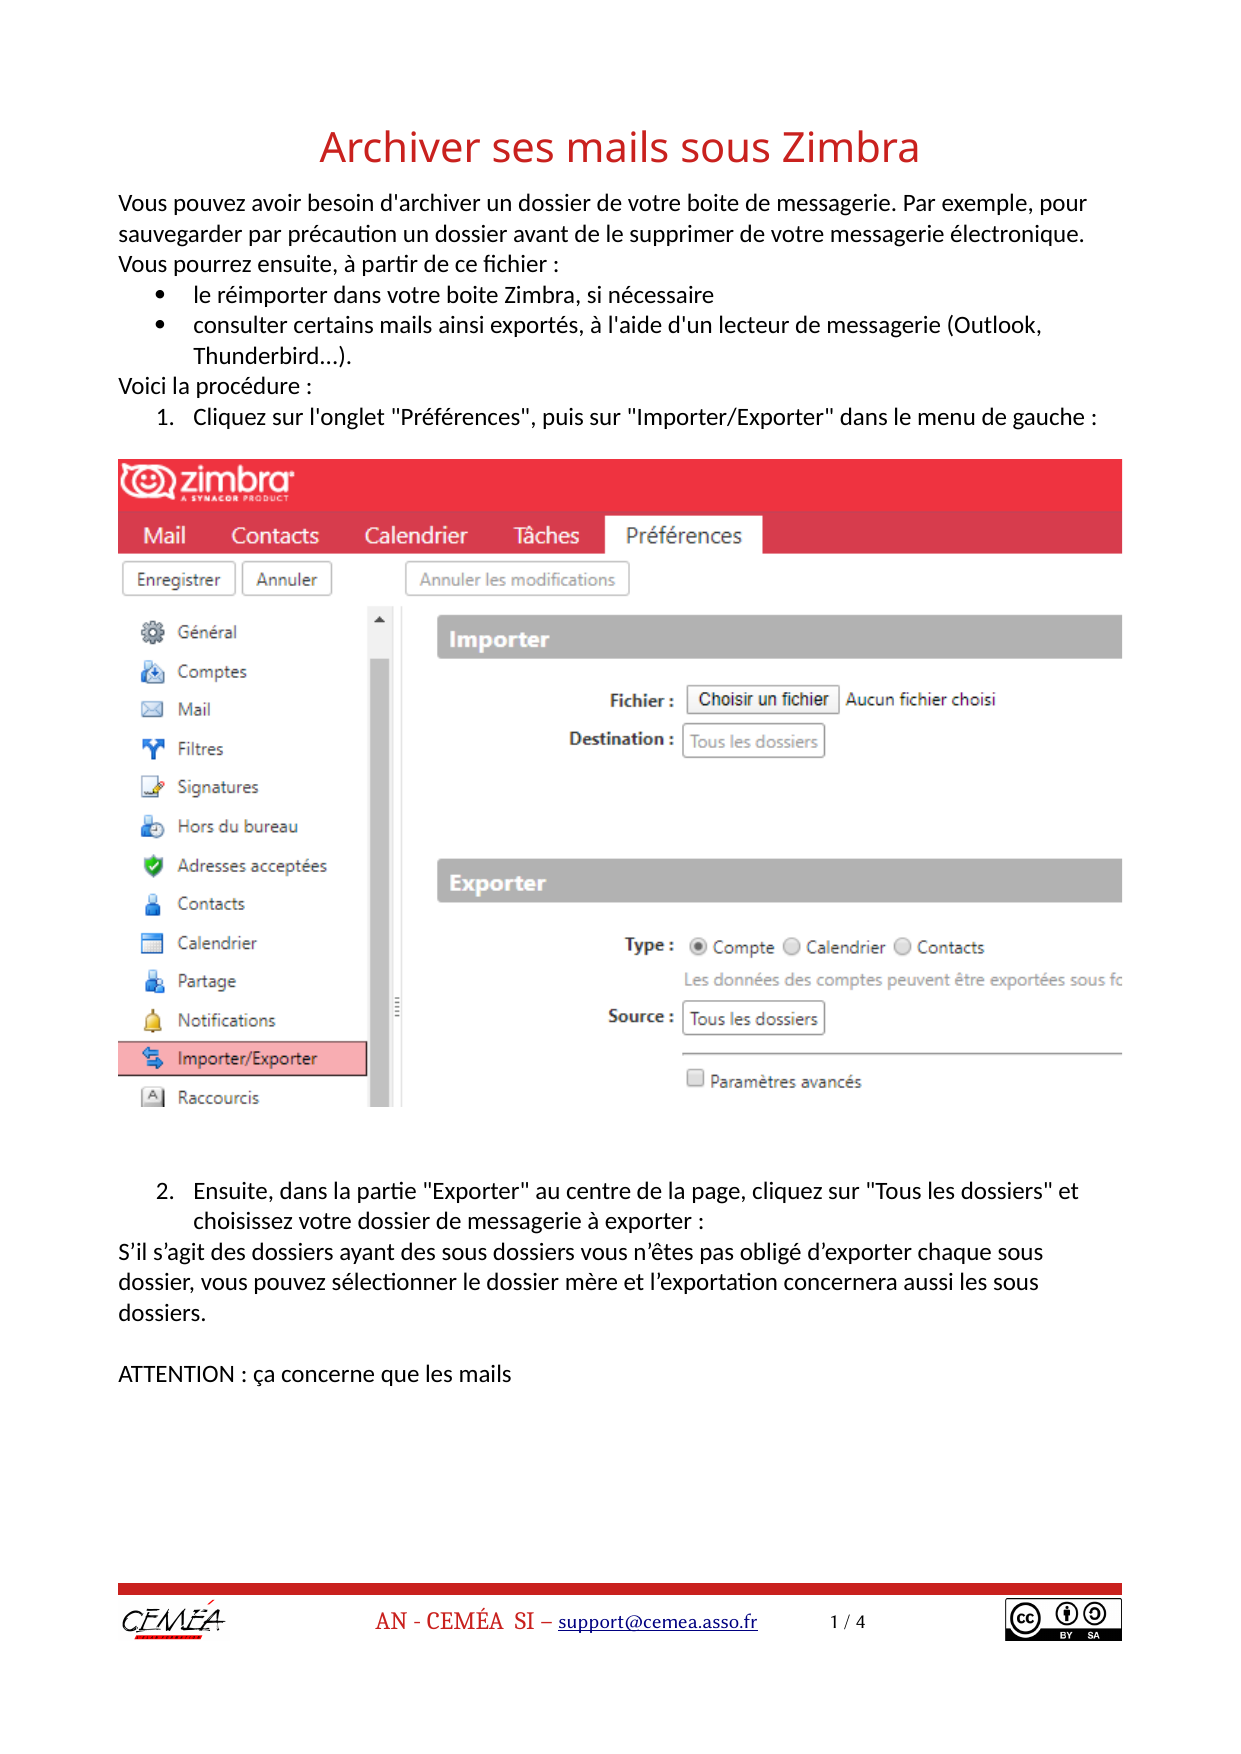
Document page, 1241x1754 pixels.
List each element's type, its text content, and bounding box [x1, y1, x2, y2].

subtitle Archiver ses mails sous Zimbra [118, 118, 1122, 175]
picture [118, 459, 1123, 1107]
text Voici la procédure : [118, 370, 1122, 401]
list Ensuite, dans la partie "Exporter" au centre de la page, cliquez sur "Tous les dossiers" et choisissez votre dossier de messagerie à exporter : [156, 1175, 1122, 1236]
picture [1005, 1598, 1122, 1641]
list consulter certains mails ainsi exportés, à l'aide d'un lecteur de messagerie (Outlook, Thunderbird...). [156, 309, 1122, 370]
text Vous pouvez avoir besoin d'archiver un dossier de votre boite de messagerie. Par exemple, pour sauvegarder par précaution un dossier avant de le supprimer de votre messagerie électronique. [118, 187, 1122, 248]
picture [118, 1598, 230, 1641]
text Vous pourrez ensuite, à partir de ce fichier : [118, 248, 1122, 279]
list le réimporter dans votre boite Zimbra, si nécessaire [156, 279, 1122, 309]
list Cliquez sur l'onglet "Préférences", puis sur "Importer/Exporter" dans le menu de gauche : [156, 401, 1122, 431]
text S’il s’agit des dossiers ayant des sous dossiers vous n’êtes pas obligé d’exporter chaque sous dossier, vous pouvez sélectionner le dossier mère et l’exportation concernera aussi les sous dossiers. [118, 1236, 1122, 1327]
text ATTENTION : ça concerne que les mails [118, 1358, 1122, 1388]
